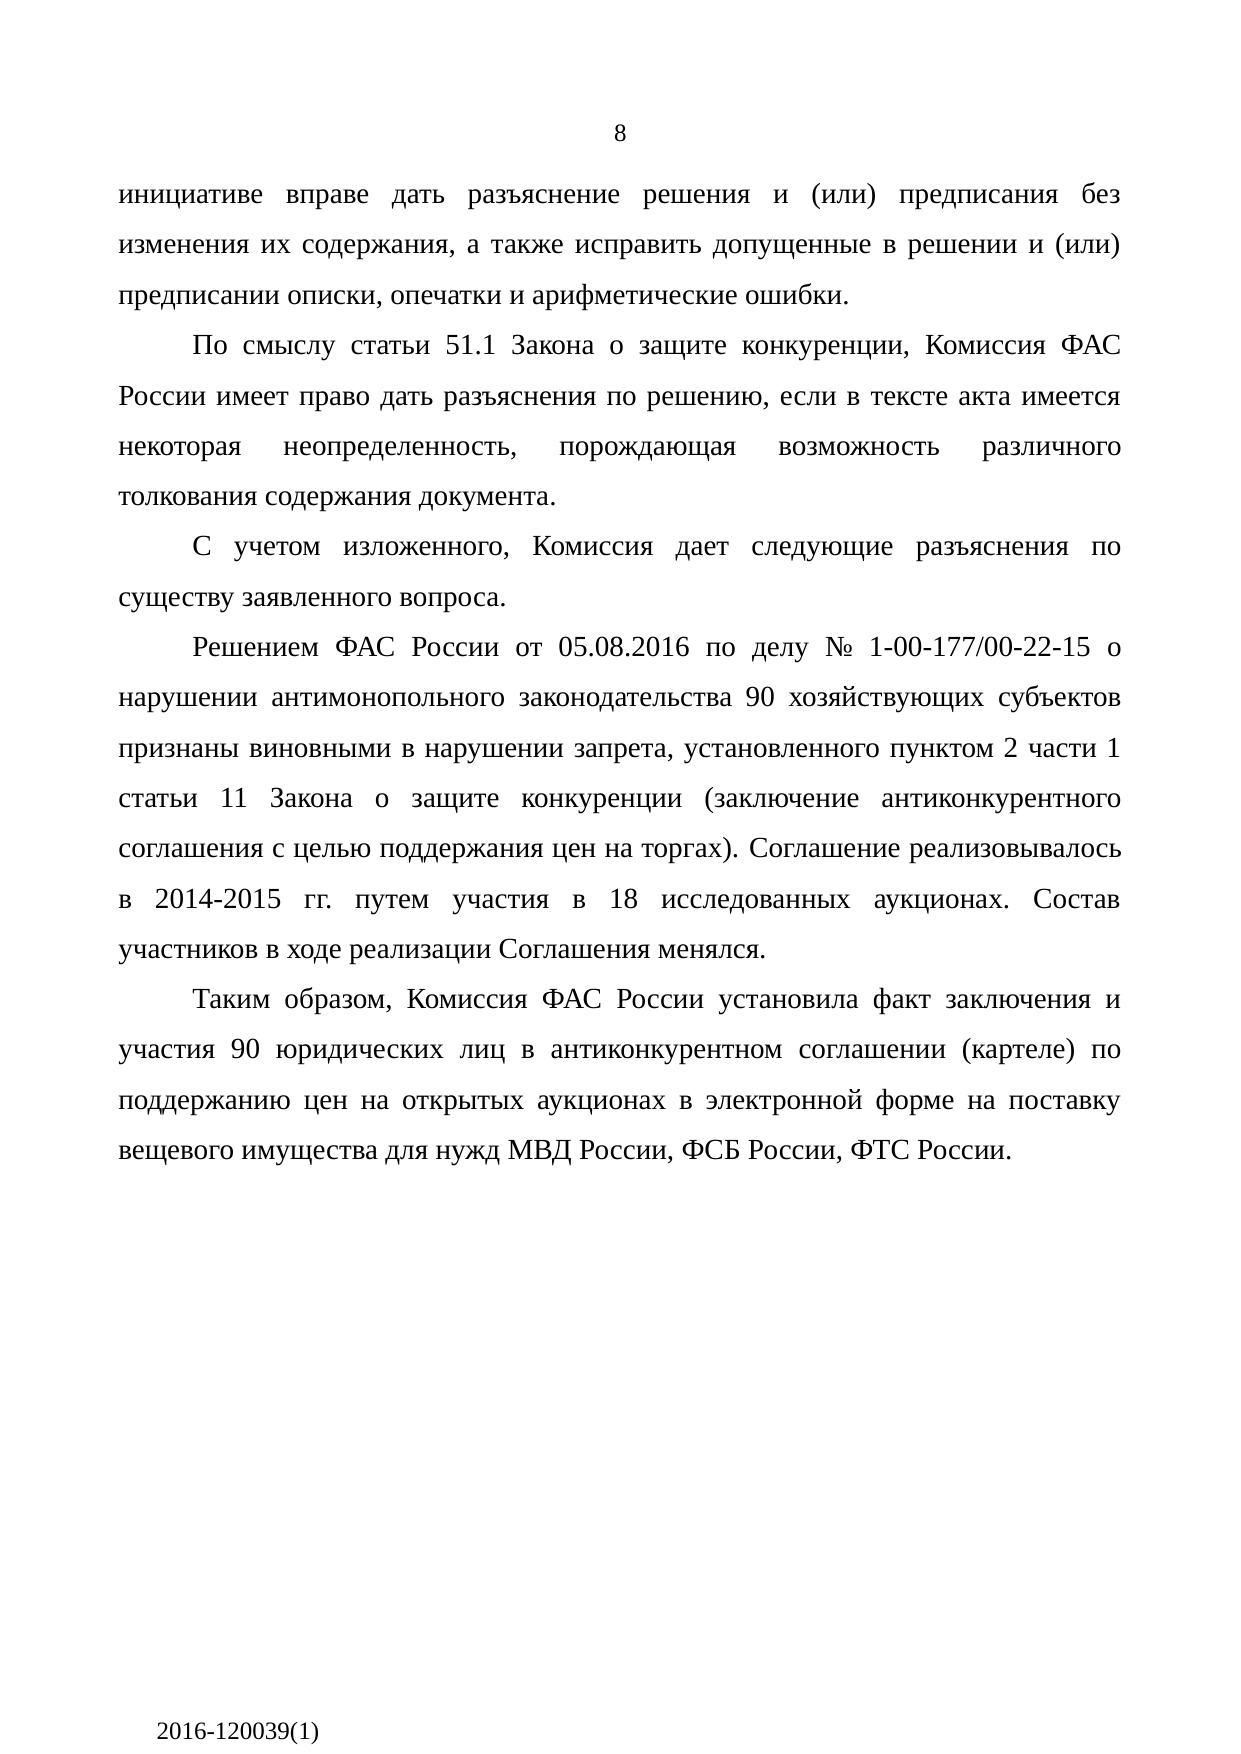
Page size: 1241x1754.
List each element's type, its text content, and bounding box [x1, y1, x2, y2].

text инициативе вправе дать разъяснение решения и (или) предписания без изменения их содержания, а также исправить допущенные в решении и (или) предписании описки, опечатки и арифметические ошибки. [118, 176, 1122, 311]
text С учетом изложенного, Комиссия дает следующие разъяснения по существу заявленного вопроса. [118, 528, 1122, 612]
text Решением ФАС России от 05.08.2016 по делу № 1-00-177/00-22-15 о нарушении антимонопольного законодательства 90 хозяйствующих субъектов признаны виновными в нарушении запрета, установленного пунктом 2 части 1 статьи 11 Закона о защите конкуренции (заключение антиконкурентного соглашения с целью поддержания цен на торгах). Соглашение реализовывалось в 2014-2015 гг. путем участия в 18 исследованных аукционах. Состав участников в ходе реализации Соглашения менялся. [118, 629, 1122, 964]
text Таким образом, Комиссия ФАС России установила факт заключения и участия 90 юридических лиц в антиконкурентном соглашении (картеле) по поддержанию цен на открытых аукционах в электронной форме на поставку вещевого имущества для нужд МВД России, ФСБ России, ФТС России. [118, 981, 1122, 1166]
text По смыслу статьи 51.1 Закона о защите конкуренции, Комиссия ФАС России имеет право дать разъяснения по решению, если в тексте акта имеется некоторая неопределенность, порождающая возможность различного толкования содержания документа. [118, 327, 1122, 512]
